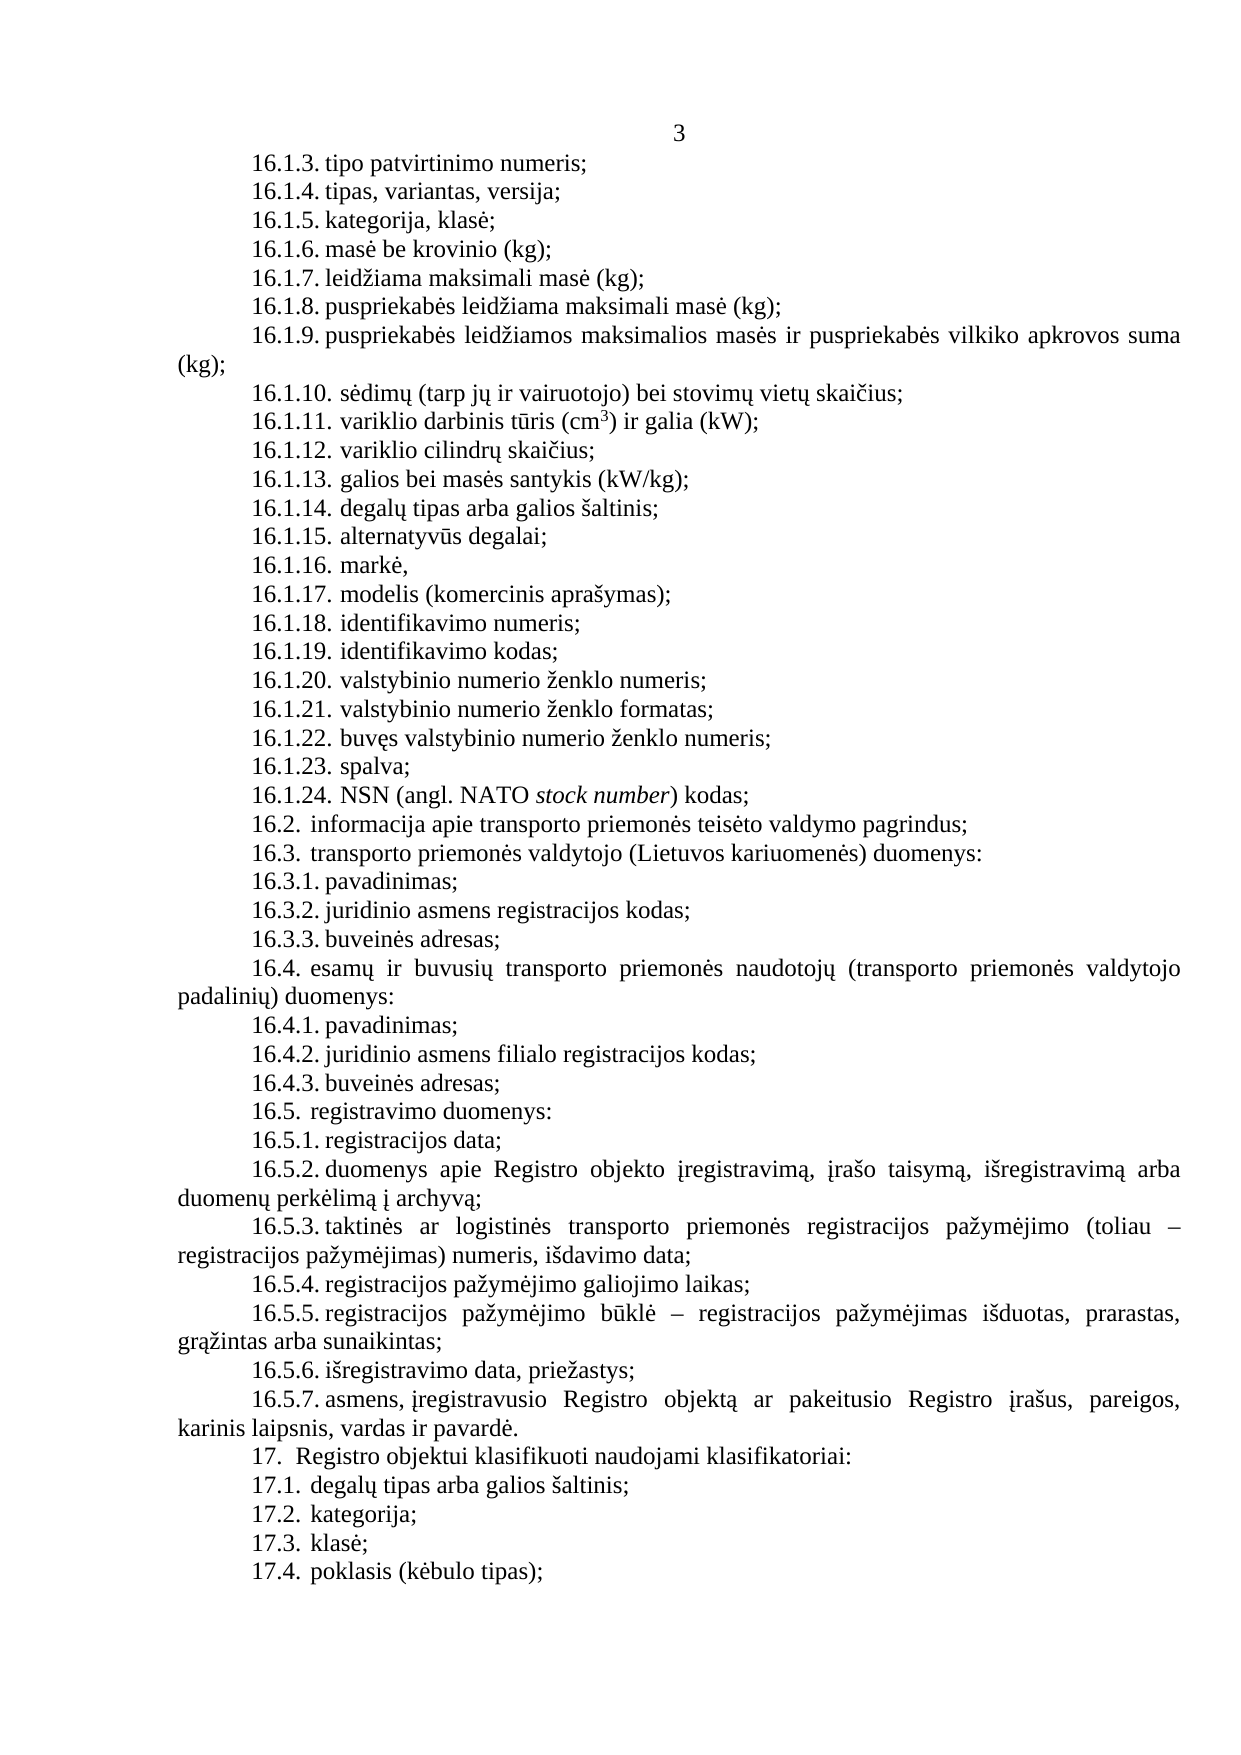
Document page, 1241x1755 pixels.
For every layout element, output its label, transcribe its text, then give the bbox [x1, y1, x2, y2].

text 16.1.11. variklio darbinis tūris (cm3) ir galia (kW); [177, 406, 1181, 435]
text 16.3. transporto priemonės valdytojo (Lietuvos kariuomenės) duomenys: [177, 838, 1181, 866]
text 16.4.1. pavadinimas; [177, 1010, 1181, 1039]
text 16.1.3. tipo patvirtinimo numeris; [177, 148, 1181, 176]
text 16.5.3. taktinės ar logistinės transporto priemonės registracijos pažymėjimo (toliau – registracijos pažymėjimas) numeris, išdavimo data; [177, 1211, 1181, 1269]
text 16.3.3. buveinės adresas; [177, 924, 1181, 953]
text 17.3. klasė; [177, 1528, 1181, 1556]
text 16.5.6. išregistravimo data, priežastys; [177, 1355, 1181, 1384]
text 16.4.3. buveinės adresas; [177, 1068, 1181, 1096]
text 17.4. poklasis (kėbulo tipas); [177, 1556, 1181, 1585]
text 16.1.9. puspriekabės leidžiamos maksimalios masės ir puspriekabės vilkiko apkrovos suma (kg); [177, 320, 1181, 378]
text 16.3.2. juridinio asmens registracijos kodas; [177, 895, 1181, 924]
text 16.1.7. leidžiama maksimali masė (kg); [177, 263, 1181, 291]
text 16.1.17. modelis (komercinis aprašymas); [177, 579, 1181, 608]
text 16.1.6. masė be krovinio (kg); [177, 234, 1181, 263]
text 16.1.5. kategorija, klasė; [177, 205, 1181, 234]
text 16.1.16. markė, [177, 550, 1181, 579]
text 16.5.5. registracijos pažymėjimo būklė – registracijos pažymėjimas išduotas, prarastas, grąžintas arba sunaikintas; [177, 1298, 1181, 1355]
text 16.1.14. degalų tipas arba galios šaltinis; [177, 493, 1181, 521]
text 16.5.2. duomenys apie Registro objekto įregistravimą, įrašo taisymą, išregistravimą arba duomenų perkėlimą į archyvą; [177, 1154, 1181, 1211]
text 16.2. informacija apie transporto priemonės teisėto valdymo pagrindus; [177, 809, 1181, 838]
text 16.1.21. valstybinio numerio ženklo formatas; [177, 694, 1181, 723]
text 16.1.22. buvęs valstybinio numerio ženklo numeris; [177, 723, 1181, 751]
text 16.1.13. galios bei masės santykis (kW/kg); [177, 464, 1181, 493]
text 17.1. degalų tipas arba galios šaltinis; [177, 1470, 1181, 1499]
text 16.1.4. tipas, variantas, versija; [177, 176, 1181, 205]
text 17. Registro objektui klasifikuoti naudojami klasifikatoriai: [177, 1441, 1181, 1470]
text 16.5.7. asmens, įregistravusio Registro objektą ar pakeitusio Registro įrašus, pareigos, karinis laipsnis, vardas ir pavardė. [177, 1384, 1181, 1441]
text 16.1.23. spalva; [177, 751, 1181, 780]
text 16.4. esamų ir buvusių transporto priemonės naudotojų (transporto priemonės valdytojo padalinių) duomenys: [177, 953, 1181, 1010]
text 16.5.4. registracijos pažymėjimo galiojimo laikas; [177, 1269, 1181, 1298]
text 16.1.12. variklio cilindrų skaičius; [177, 435, 1181, 464]
text 16.1.24. NSN (angl. NATO stock number) kodas; [177, 780, 1181, 809]
text 16.4.2. juridinio asmens filialo registracijos kodas; [177, 1039, 1181, 1068]
text 16.1.8. puspriekabės leidžiama maksimali masė (kg); [177, 291, 1181, 320]
text 16.5.1. registracijos data; [177, 1125, 1181, 1154]
text 16.1.20. valstybinio numerio ženklo numeris; [177, 665, 1181, 694]
text 16.1.18. identifikavimo numeris; [177, 608, 1181, 636]
text 16.5. registravimo duomenys: [177, 1096, 1181, 1125]
text 16.1.19. identifikavimo kodas; [177, 636, 1181, 665]
text 16.1.10. sėdimų (tarp jų ir vairuotojo) bei stovimų vietų skaičius; [177, 378, 1181, 406]
text 16.3.1. pavadinimas; [177, 866, 1181, 895]
text 17.2. kategorija; [177, 1499, 1181, 1528]
text 16.1.15. alternatyvūs degalai; [177, 521, 1181, 550]
